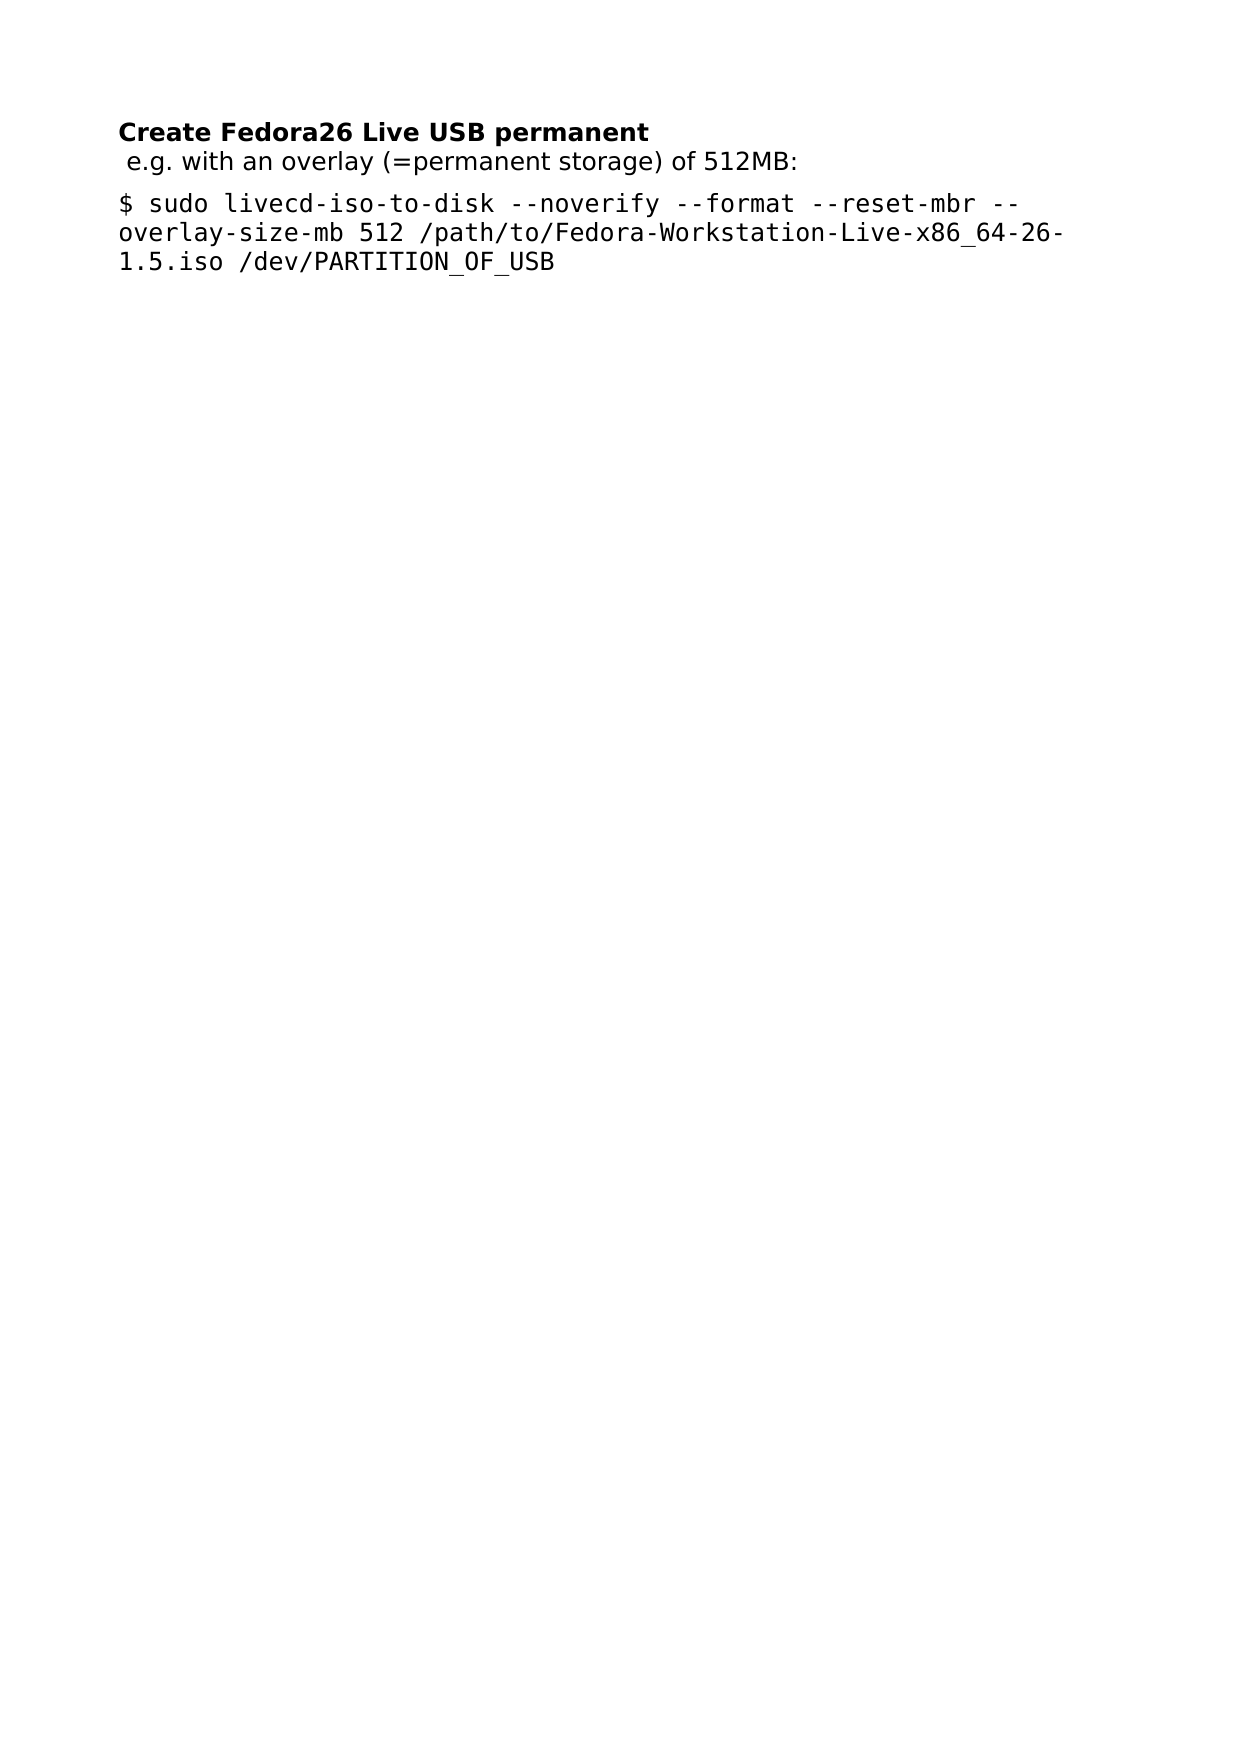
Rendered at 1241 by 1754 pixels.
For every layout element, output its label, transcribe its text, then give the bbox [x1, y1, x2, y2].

text $ sudo livecd-iso-to-disk --noverify --format --reset-mbr --overlay-size-mb 512 /path/to/Fedora-Workstation-Live-x86_64-26-1.5.iso /dev/PARTITION_OF_USB [118, 189, 1122, 276]
text Create Fedora26 Live USB permanent e.g. with an overlay (=permanent storage) of 512MB: [118, 118, 1122, 176]
